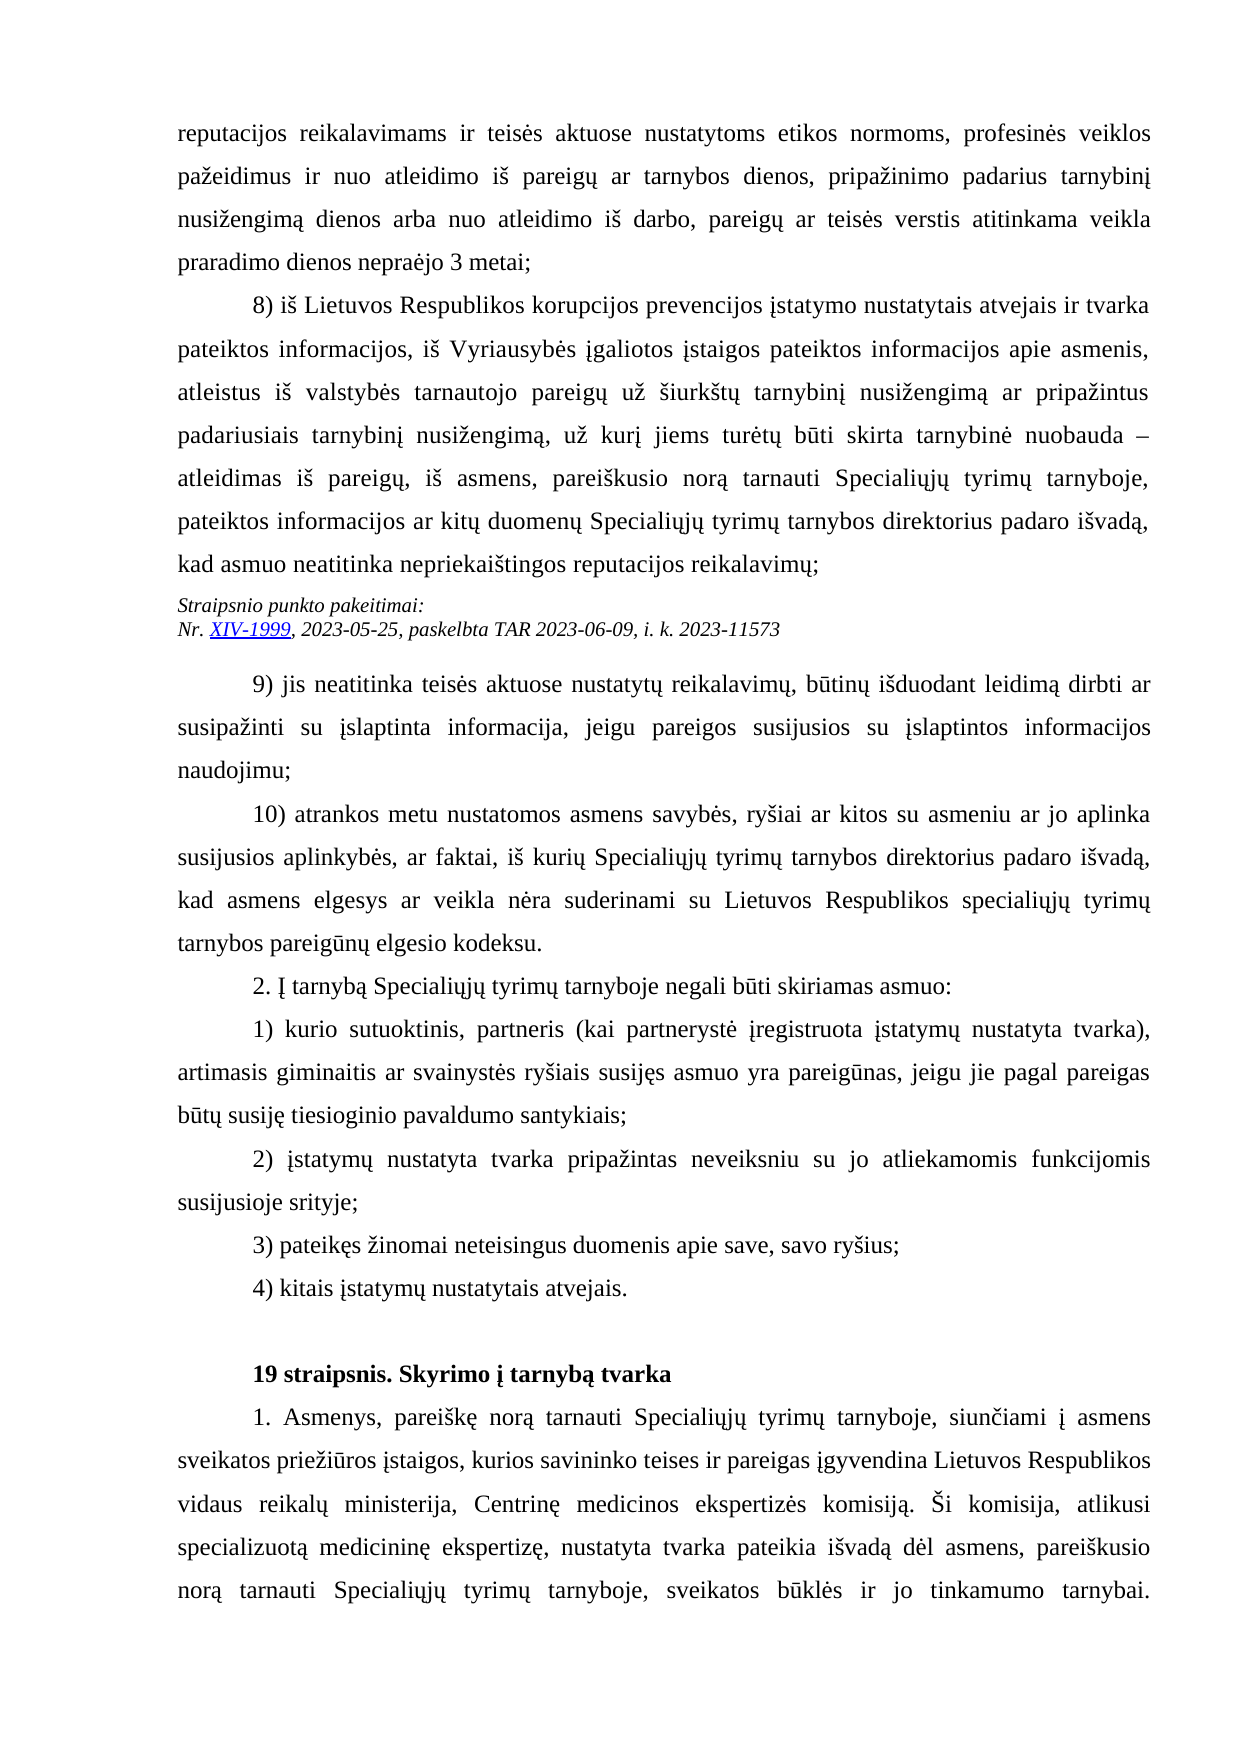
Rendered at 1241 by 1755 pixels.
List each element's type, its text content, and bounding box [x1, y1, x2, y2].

text 2) įstatymų nustatyta tvarka pripažintas neveiksniu su jo atliekamomis funkcijomis susijusioje srityje; [177, 1144, 1152, 1216]
text 2. Į tarnybą Specialiųjų tyrimų tarnyboje negali būti skiriamas asmuo: [177, 971, 1152, 1000]
text 1) kurio sutuoktinis, partneris (kai partnerystė įregistruota įstatymų nustatyta tvarka), artimasis giminaitis ar svainystės ryšiais susijęs asmuo yra pareigūnas, jeigu jie pagal pareigas būtų susiję tiesioginio pavaldumo santykiais; [177, 1014, 1152, 1129]
text Straipsnio punkto pakeitimai: [177, 592, 1152, 617]
text 8) iš Lietuvos Respublikos korupcijos prevencijos įstatymo nustatytais atvejais ir tvarka pateiktos informacijos, iš Vyriausybės įgaliotos įstaigos pateiktos informacijos apie asmenis, atleistus iš valstybės tarnautojo pareigų už šiurkštų tarnybinį nusižengimą ar pripažintus padariusiais tarnybinį nusižengimą, už kurį jiems turėtų būti skirta tarnybinė nuobauda – atleidimas iš pareigų, iš asmens, pareiškusio norą tarnauti Specialiųjų tyrimų tarnyboje, pateiktos informacijos ar kitų duomenų Specialiųjų tyrimų tarnybos direktorius padaro išvadą, kad asmuo neatitinka nepriekaištingos reputacijos reikalavimų; [177, 291, 1152, 578]
text Nr. XIV-1999, 2023-05-25, paskelbta TAR 2023-06-09, i. k. 2023-11573 [177, 617, 1152, 641]
text 19 straipsnis. Skyrimo į tarnybą tvarka [177, 1359, 1152, 1388]
text 10) atrankos metu nustatomos asmens savybės, ryšiai ar kitos su asmeniu ar jo aplinka susijusios aplinkybės, ar faktai, iš kurių Specialiųjų tyrimų tarnybos direktorius padaro išvadą, kad asmens elgesys ar veikla nėra suderinami su Lietuvos Respublikos specialiųjų tyrimų tarnybos pareigūnų elgesio kodeksu. [177, 799, 1152, 957]
text 3) pateikęs žinomai neteisingus duomenis apie save, savo ryšius; [177, 1230, 1152, 1259]
text reputacijos reikalavimams ir teisės aktuose nustatytoms etikos normoms, profesinės veiklos pažeidimus ir nuo atleidimo iš pareigų ar tarnybos dienos, pripažinimo padarius tarnybinį nusižengimą dienos arba nuo atleidimo iš darbo, pareigų ar teisės verstis atitinkama veikla praradimo dienos nepraėjo 3 metai; [177, 118, 1152, 276]
text 9) jis neatitinka teisės aktuose nustatytų reikalavimų, būtinų išduodant leidimą dirbti ar susipažinti su įslaptinta informacija, jeigu pareigos susijusios su įslaptintos informacijos naudojimu; [177, 669, 1152, 784]
text 1. Asmenys, pareiškę norą tarnauti Specialiųjų tyrimų tarnyboje, siunčiami į asmens sveikatos priežiūros įstaigos, kurios savininko teises ir pareigas įgyvendina Lietuvos Respublikos vidaus reikalų ministerija, Centrinę medicinos ekspertizės komisiją. Ši komisija, atlikusi specializuotą medicininę ekspertizę, nustatyta tvarka pateikia išvadą dėl asmens, pareiškusio norą tarnauti Specialiųjų tyrimų tarnyboje, sveikatos būklės ir jo tinkamumo tarnybai. [177, 1402, 1152, 1604]
text 4) kitais įstatymų nustatytais atvejais. [177, 1273, 1152, 1302]
